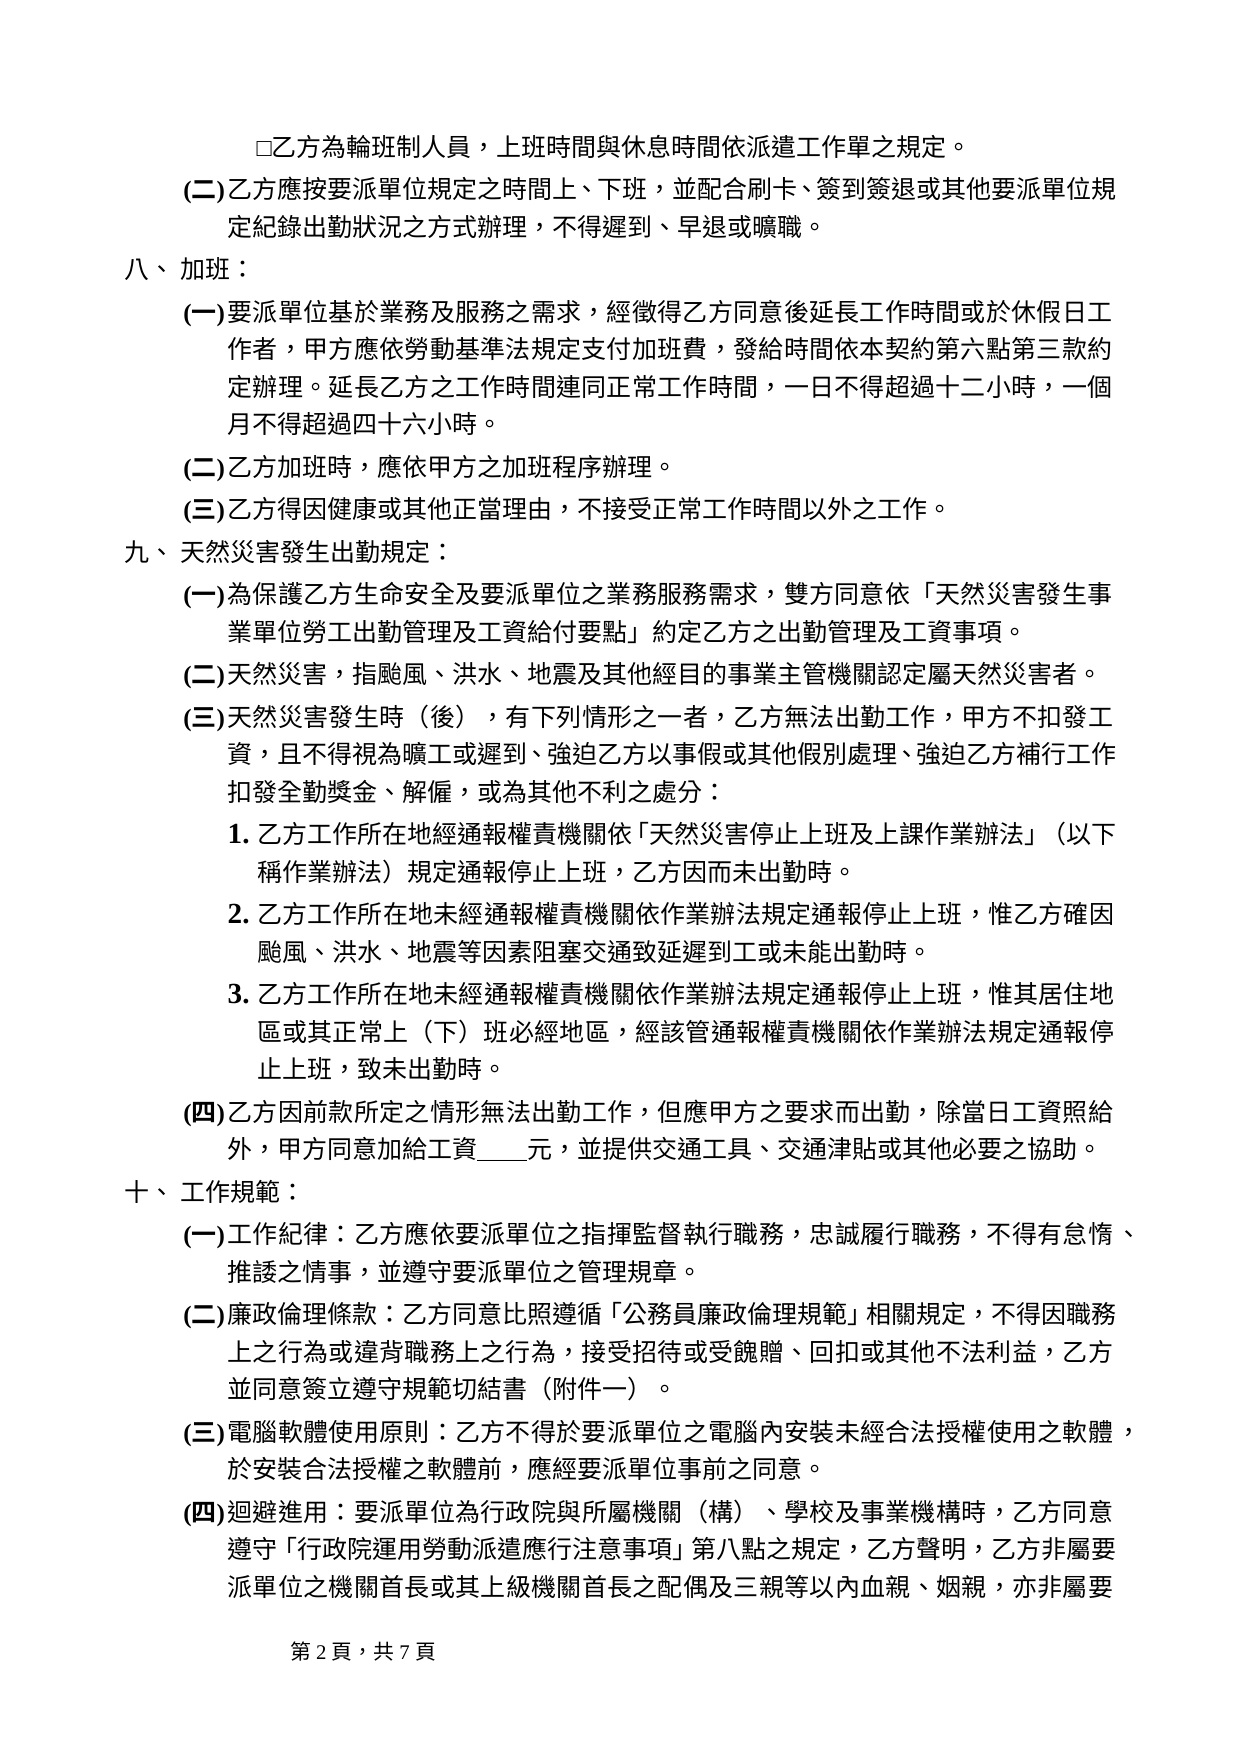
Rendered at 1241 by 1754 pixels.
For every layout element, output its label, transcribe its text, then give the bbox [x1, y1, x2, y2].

list 天然災害，指颱風、洪水、地震及其他經目的事業主管機關認定屬天然災害者。 [183, 654, 1116, 691]
list 為保護乙方生命安全及要派單位之業務服務需求，雙方同意依「天然災害發生事業單位勞工出勤管理及工資給付要點」約定乙方之出勤管理及工資事項。 [183, 574, 1116, 649]
list 迴避進用：要派單位為行政院與所屬機關（構）、學校及事業機構時，乙方同意遵守「行政院運用勞動派遣應行注意事項」第八點之規定，乙方聲明，乙方非屬要派單位之機關首長或其上級機關首長之配偶及三親等以內血親、姻親，亦非屬要 [183, 1491, 1116, 1604]
list 天然災害發生出勤規定： [124, 531, 1116, 569]
list 乙方得因健康或其他正當理由，不接受正常工作時間以外之工作。 [183, 489, 1116, 526]
list 加班： [124, 249, 1116, 286]
list 乙方因前款所定之情形無法出勤工作，但應甲方之要求而出勤，除當日工資照給外，甲方同意加給工資＿＿元，並提供交通工具、交通津貼或其他必要之協助。 [183, 1091, 1116, 1166]
list 天然災害發生時（後），有下列情形之一者，乙方無法出勤工作，甲方不扣發工資，且不得視為曠工或遲到、強迫乙方以事假或其他假別處理、強迫乙方補行工作、扣發全勤獎金、解僱，或為其他不利之處分： [183, 696, 1116, 809]
list 電腦軟體使用原則：乙方不得於要派單位之電腦內安裝未經合法授權使用之軟體，於安裝合法授權之軟體前，應經要派單位事前之同意。 [183, 1411, 1116, 1486]
list 廉政倫理條款：乙方同意比照遵循「公務員廉政倫理規範」相關規定，不得因職務上之行為或違背職務上之行為，接受招待或受餽贈、回扣或其他不法利益，乙方並同意簽立遵守規範切結書（附件一）。 [183, 1294, 1116, 1406]
list 乙方工作所在地未經通報權責機關依作業辦法規定通報停止上班，惟乙方確因颱風、洪水、地震等因素阻塞交通致延遲到工或未能出勤時。 [227, 894, 1116, 969]
list 工作紀律：乙方應依要派單位之指揮監督執行職務，忠誠履行職務，不得有怠惰、推諉之情事，並遵守要派單位之管理規章。 [183, 1214, 1116, 1289]
list 乙方工作所在地經通報權責機關依「天然災害停止上班及上課作業辦法」（以下稱作業辦法）規定通報停止上班，乙方因而未出勤時。 [227, 814, 1116, 889]
list 要派單位基於業務及服務之需求，經徵得乙方同意後延長工作時間或於休假日工作者，甲方應依勞動基準法規定支付加班費，發給時間依本契約第六點第三款約定辦理。延長乙方之工作時間連同正常工作時間，一日不得超過十二小時，一個月不得超過四十六小時。 [183, 291, 1116, 441]
text □乙方為輪班制人員，上班時間與休息時間依派遣工作單之規定。 [256, 126, 1116, 164]
list 乙方工作所在地未經通報權責機關依作業辦法規定通報停止上班，惟其居住地區或其正常上（下）班必經地區，經該管通報權責機關依作業辦法規定通報停止上班，致未出勤時。 [227, 974, 1116, 1086]
list 乙方加班時，應依甲方之加班程序辦理。 [183, 446, 1116, 484]
list 工作規範： [124, 1171, 1116, 1209]
list 乙方應按要派單位規定之時間上、下班，並配合刷卡、簽到簽退或其他要派單位規定紀錄出勤狀況之方式辦理，不得遲到、早退或曠職。 [183, 169, 1116, 244]
